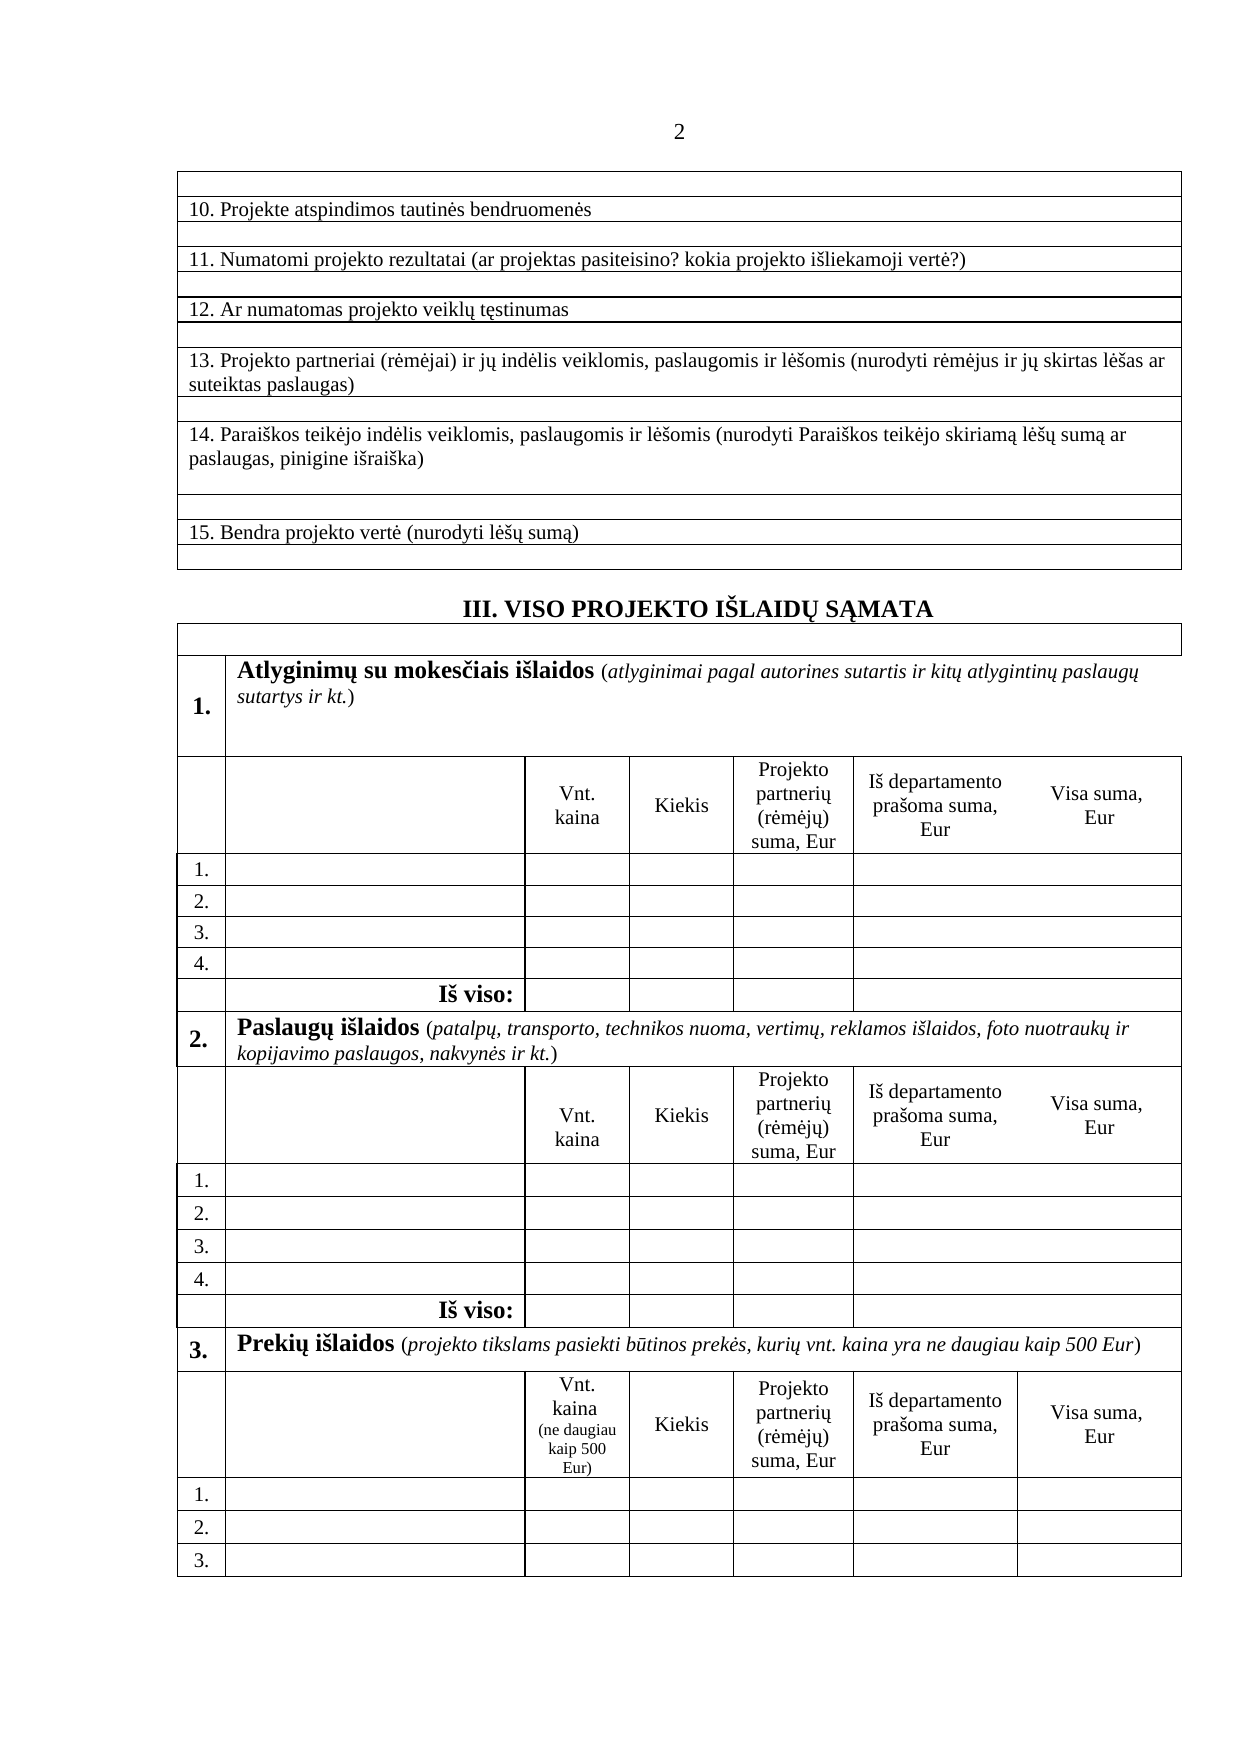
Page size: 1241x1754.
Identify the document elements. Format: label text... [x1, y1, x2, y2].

table_cell 1. [178, 1164, 225, 1196]
table_cell [734, 1478, 853, 1510]
table_cell [630, 1478, 733, 1510]
table_cell [226, 1230, 524, 1262]
table_cell [1017, 1263, 1181, 1294]
table_cell [630, 1164, 733, 1196]
table_cell 3. [178, 1230, 225, 1262]
table_cell [226, 1511, 524, 1543]
table_cell [854, 1511, 1017, 1543]
table_cell [734, 886, 853, 916]
table_cell [630, 1197, 733, 1229]
table_cell [630, 854, 733, 884]
table_cell [630, 917, 733, 947]
table_cell [854, 917, 1017, 947]
table_cell Kiekis [630, 1372, 733, 1477]
table_cell Visa suma, Eur [1017, 757, 1181, 853]
table_cell [630, 1230, 733, 1262]
table_cell [178, 222, 1181, 246]
table_cell [226, 917, 524, 947]
table_cell 13. Projekto partneriai (rėmėjai) ir jų indėlis veiklomis, paslaugomis ir lėšomis (nurodyti rėmėjus ir jų skirtas lėšas ar suteiktas paslaugas) [178, 348, 1181, 396]
table_cell [178, 979, 225, 1011]
table_cell 3. [178, 1328, 225, 1371]
table_cell [854, 886, 1017, 916]
table_cell [854, 979, 1017, 1011]
table_cell Visa suma, Eur [1018, 1372, 1181, 1477]
table_cell [526, 1164, 629, 1196]
table_cell [1017, 886, 1181, 916]
table_cell [734, 979, 853, 1011]
table_cell [854, 1544, 1017, 1576]
table_cell [854, 854, 1017, 884]
table_cell 11. Numatomi projekto rezultatai (ar projektas pasiteisino? kokia projekto išliekamoji vertė?) [178, 247, 1181, 271]
table_cell [854, 1478, 1017, 1510]
table_cell 3. [178, 1544, 225, 1576]
table_cell [854, 1230, 1017, 1262]
table_cell 2. [178, 1197, 225, 1229]
table_cell [854, 948, 1017, 978]
table_cell [226, 1478, 524, 1510]
table_cell 12. Ar numatomas projekto veiklų tęstinumas [178, 298, 1181, 321]
table_cell Iš departamento prašoma suma, Eur [854, 1067, 1017, 1163]
table_cell [526, 854, 629, 884]
table_cell [1018, 1511, 1181, 1543]
table_cell Iš departamento prašoma suma, Eur [854, 757, 1017, 853]
table_cell [178, 1372, 225, 1477]
table_cell [734, 1230, 853, 1262]
table_cell Projekto partnerių (rėmėjų) suma, Eur [734, 1067, 853, 1163]
table_cell [226, 948, 524, 978]
table_cell [734, 854, 853, 884]
table_cell [226, 757, 524, 853]
table_cell [526, 979, 629, 1011]
table_cell [178, 323, 1181, 347]
table_cell [1017, 1164, 1181, 1196]
table_cell [226, 1197, 524, 1229]
table_cell [1017, 979, 1181, 1011]
table_cell 1. [178, 854, 225, 884]
table_cell [1017, 1295, 1181, 1327]
table_cell [734, 948, 853, 978]
table_cell [734, 1197, 853, 1229]
table_cell [1017, 917, 1181, 947]
table_cell [734, 917, 853, 947]
table_cell [630, 1263, 733, 1294]
table_cell [734, 1263, 853, 1294]
table_cell [854, 1295, 1017, 1327]
table_cell Kiekis [630, 1067, 733, 1163]
table_cell Atlyginimų su mokesčiais išlaidos (atlyginimai pagal autorines sutartis ir kitų atlygintinų paslaugų sutartys ir kt.) [226, 656, 1181, 756]
table_cell [630, 886, 733, 916]
table_cell Vnt. kaina [526, 1067, 629, 1163]
table_cell [226, 1263, 524, 1294]
table_cell Iš departamento prašoma suma, Eur [854, 1372, 1017, 1477]
table_cell [630, 979, 733, 1011]
table_cell [734, 1164, 853, 1196]
table_cell [1018, 1478, 1181, 1510]
table_cell [1018, 1544, 1181, 1576]
table_cell Visa suma, Eur [1017, 1067, 1181, 1163]
text III. VISO PROJEKTO IŠLAIDŲ SĄMATA [215, 594, 1181, 623]
table_cell [630, 1511, 733, 1543]
table_cell Projekto partnerių (rėmėjų) suma, Eur [734, 1372, 853, 1477]
table_cell [630, 1544, 733, 1576]
table_cell [178, 495, 1181, 519]
table_cell [1017, 1197, 1181, 1229]
table_cell 2. [178, 886, 225, 916]
table_cell 15. Bendra projekto vertė (nurodyti lėšų sumą) [178, 520, 1181, 544]
table_cell Projekto partnerių (rėmėjų) suma, Eur [734, 757, 853, 853]
table_cell Vnt. kaina [526, 757, 629, 853]
table_cell [1017, 948, 1181, 978]
table_cell [526, 948, 629, 978]
table_cell [1017, 854, 1181, 884]
table_cell [526, 886, 629, 916]
table_cell [854, 1197, 1017, 1229]
table_header [178, 624, 1181, 654]
table_cell [526, 1230, 629, 1262]
table_cell 4. [178, 1263, 225, 1294]
table_cell Prekių išlaidos (projekto tikslams pasiekti būtinos prekės, kurių vnt. kaina yra ne daugiau kaip 500 Eur) [226, 1328, 1181, 1371]
table_cell [526, 1263, 629, 1294]
table_cell [178, 545, 1181, 569]
table_cell 1. [178, 1478, 225, 1510]
table_cell 14. Paraiškos teikėjo indėlis veiklomis, paslaugomis ir lėšomis (nurodyti Paraiškos teikėjo skiriamą lėšų sumą ar paslaugas, pinigine išraiška) [178, 422, 1181, 494]
table_cell [178, 1295, 225, 1327]
table_cell [178, 172, 1181, 196]
table_cell [630, 1295, 733, 1327]
table_cell [226, 854, 524, 884]
table_cell Iš viso: [226, 1295, 524, 1327]
table_cell [526, 1295, 629, 1327]
table_cell [226, 1067, 524, 1163]
table_cell [854, 1164, 1017, 1196]
table_cell Paslaugų išlaidos (patalpų, transporto, technikos nuoma, vertimų, reklamos išlaidos, foto nuotraukų ir kopijavimo paslaugos, nakvynės ir kt.) [226, 1012, 1181, 1066]
table_cell Vnt. kaina (ne daugiau kaip 500 Eur) [526, 1372, 629, 1477]
table_cell Iš viso: [226, 979, 524, 1011]
table_cell [854, 1263, 1017, 1294]
table_cell 4. [178, 948, 225, 978]
table_cell [734, 1295, 853, 1327]
table_cell 2. [178, 1012, 225, 1066]
table_cell [178, 397, 1181, 421]
table_cell [226, 1164, 524, 1196]
table_cell [526, 1197, 629, 1229]
table_cell 3. [178, 917, 225, 947]
table_cell [226, 886, 524, 916]
table_cell [526, 917, 629, 947]
table_cell 10. Projekte atspindimos tautinės bendruomenės [178, 197, 1181, 221]
table_cell [226, 1544, 524, 1576]
table_cell [734, 1544, 853, 1576]
table_cell 1. [178, 656, 225, 756]
table_cell [526, 1544, 629, 1576]
table_cell [1017, 1230, 1181, 1262]
table_cell [526, 1478, 629, 1510]
table_cell [526, 1511, 629, 1543]
table_cell Kiekis [630, 757, 733, 853]
table_cell [178, 272, 1181, 296]
table_cell [178, 1067, 225, 1163]
table_cell 2. [178, 1511, 225, 1543]
table_cell [734, 1511, 853, 1543]
table_cell [226, 1372, 524, 1477]
table_cell [178, 757, 225, 853]
table_cell [630, 948, 733, 978]
